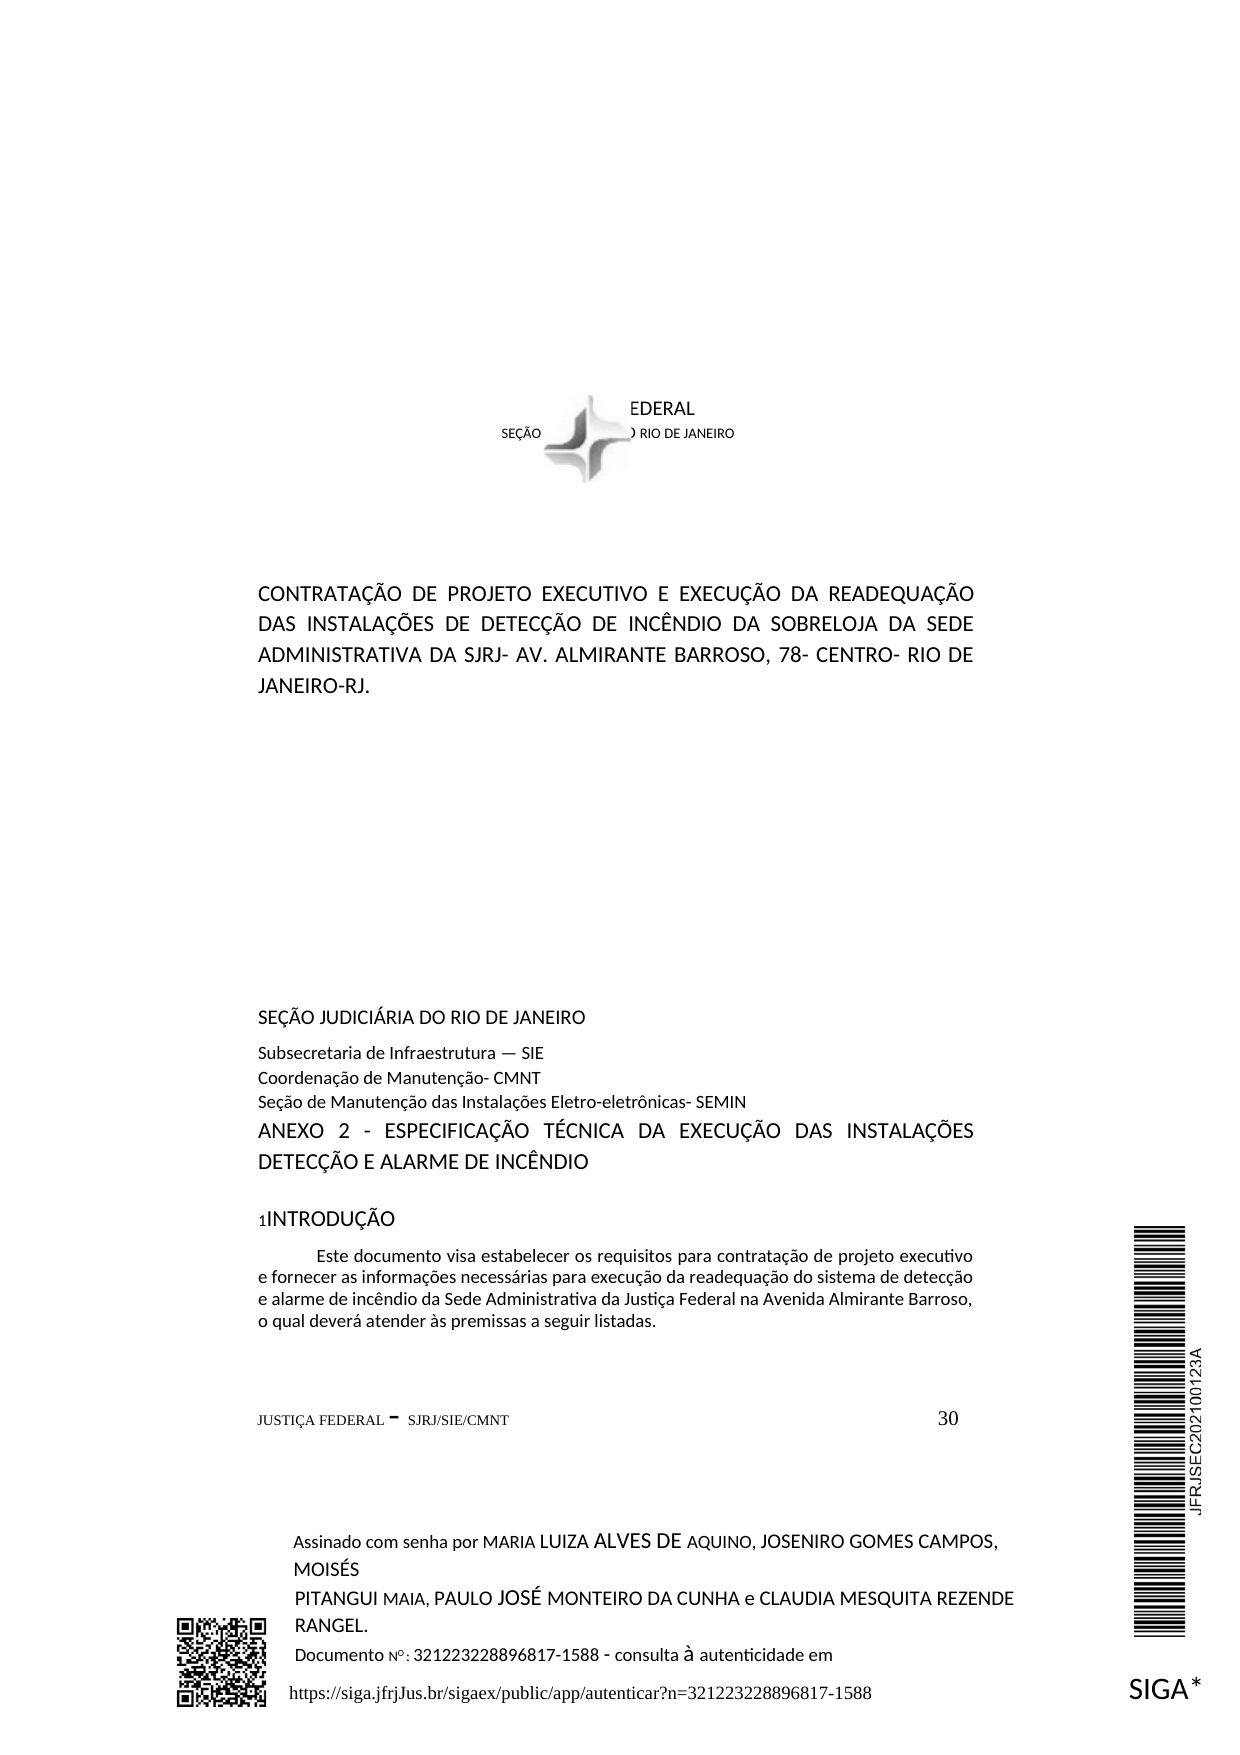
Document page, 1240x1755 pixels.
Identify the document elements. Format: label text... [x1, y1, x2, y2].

text CONTRATAÇÃO DE PROJETO EXECUTIVO E EXECUÇÃO DA READEQUAÇÃO DAS INSTALAÇÕES DE DETECÇÃO DE INCÊNDIO DA SOBRELOJA DA SEDE ADMINISTRATIVA DA SJRJ- AV. ALMIRANTE BARROSO, 78- CENTRO- RIO DE JANEIRO-RJ. [258, 579, 975, 699]
text SEÇÃO JUDICIÁRIA DO RIO DE JANEIRO [258, 1004, 975, 1030]
text Este documento visa estabelecer os requisitos para contratação de projeto executivo e fornecer as informações necessárias para execução da readequação do sistema de detecção e alarme de incêndio da Sede Administrativa da Justiça Federal na Avenida Almirante Barroso, o qual deverá atender às premissas a seguir listadas. [258, 1245, 974, 1332]
text Coordenação de Manutenção- CMNT [258, 1067, 974, 1088]
list INTRODUÇÃO [231, 1204, 975, 1232]
text ANEXO 2 - ESPECIFICAÇÃO TÉCNICA DA EXECUÇÃO DAS INSTALAÇÕES DETECÇÃO E ALARME DE INCÊNDIO [258, 1116, 975, 1175]
text Seção de Manutenção das Instalações Eletro-eletrônicas- SEMIN [258, 1092, 974, 1113]
text Subsecretaria de Infraestrutura — SIE [258, 1042, 974, 1064]
